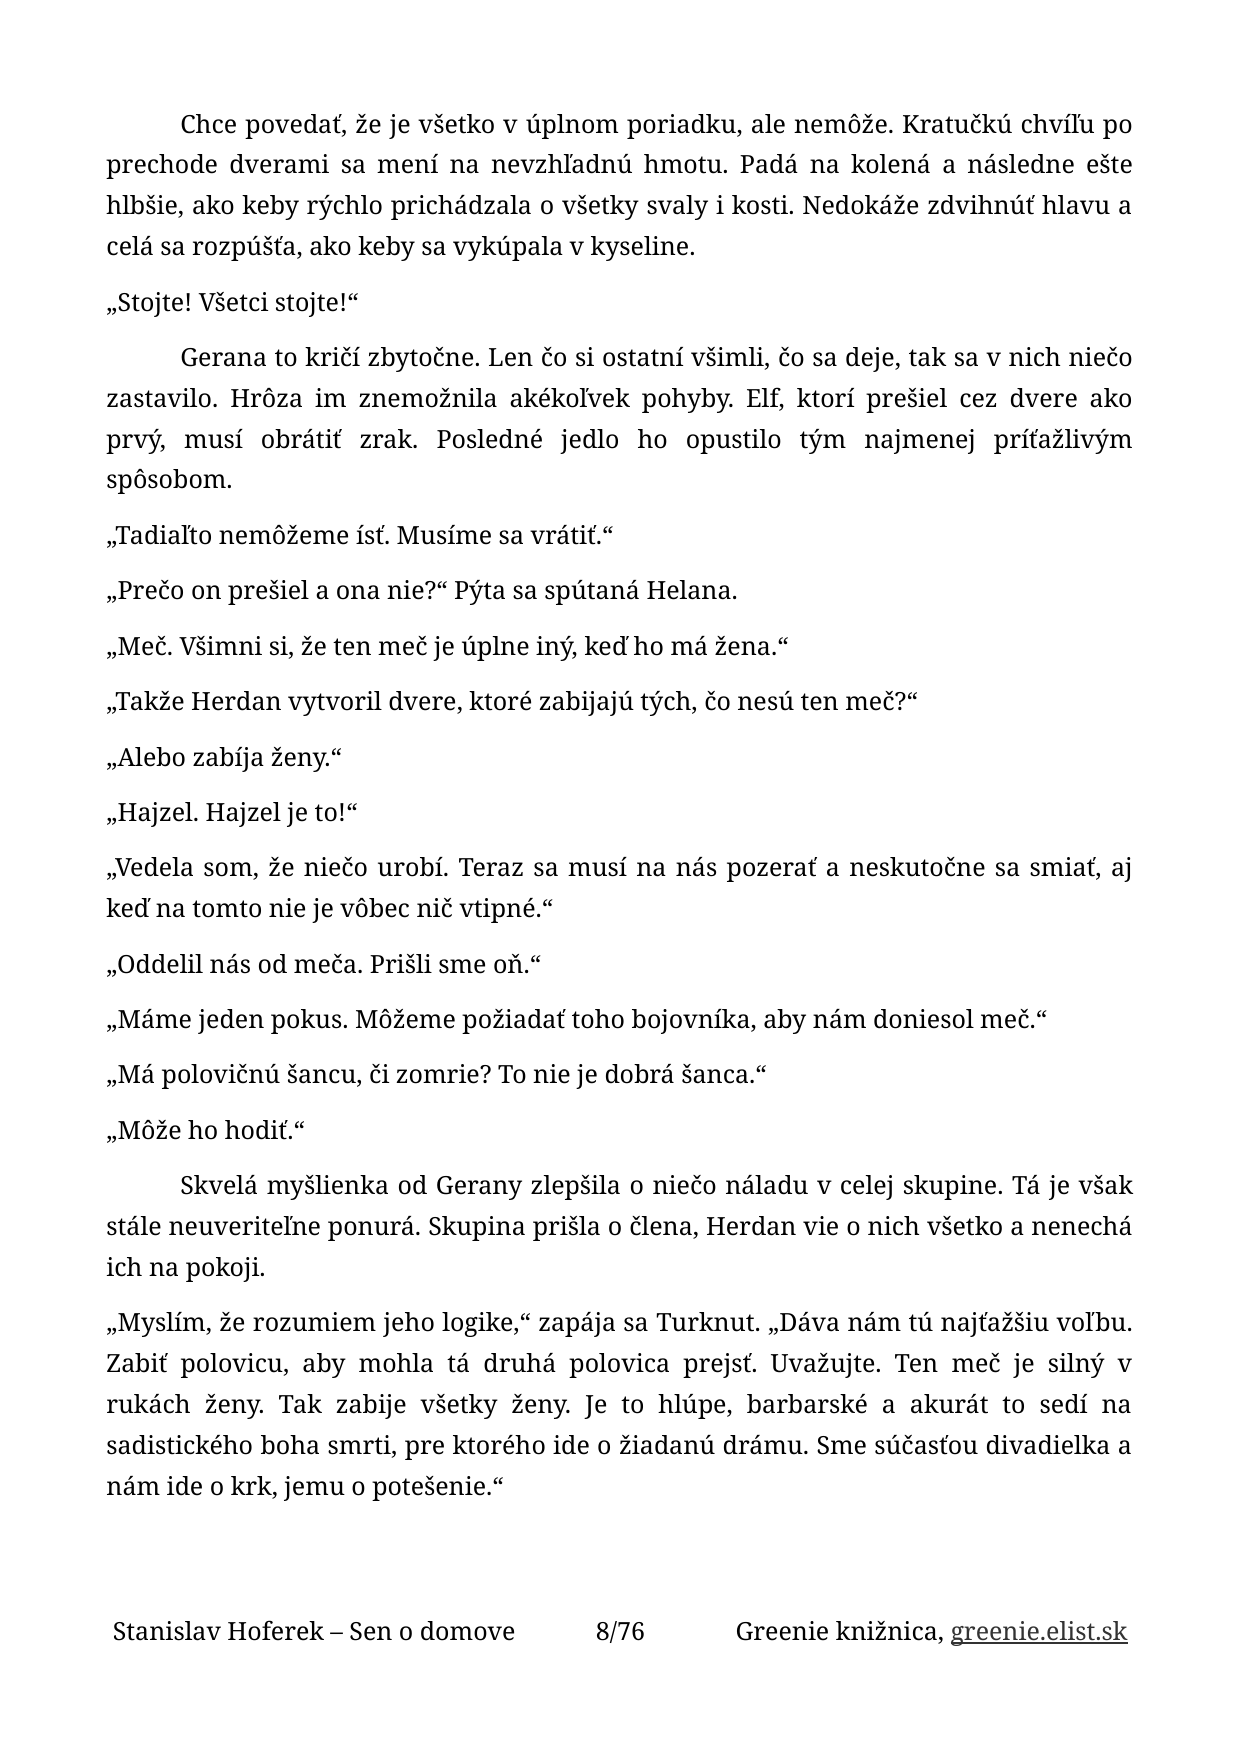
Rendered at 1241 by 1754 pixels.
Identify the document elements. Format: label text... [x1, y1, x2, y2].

text Chce povedať, že je všetko v úplnom poriadku, ale nemôže. Kratučkú chvíľu po prechode dverami sa mení na nevzhľadnú hmotu. Padá na kolená a následne ešte hlbšie, ako keby rýchlo prichádzala o všetky svaly i kosti. Nedokáže zdvihnúť hlavu a celá sa rozpúšťa, ako keby sa vykúpala v kyseline. [106, 106, 1134, 263]
text „Má polovičnú šancu, či zomrie? To nie je dobrá šanca.“ [106, 1057, 1134, 1091]
text „Alebo zabíja ženy.“ [106, 739, 1134, 773]
text „Stojte! Všetci stojte!“ [106, 284, 1134, 318]
text „Meč. Všimni si, že ten meč je úplne iný, keď ho má žena.“ [106, 628, 1134, 662]
text „Hajzel. Hajzel je to!“ [106, 794, 1134, 829]
text „Tadiaľto nemôžeme ísť. Musíme sa vrátiť.“ [106, 517, 1134, 552]
text „Môže ho hodiť.“ [106, 1112, 1134, 1147]
text „Takže Herdan vytvoril dvere, ktoré zabijajú tých, čo nesú ten meč?“ [106, 684, 1134, 718]
text „Myslím, že rozumiem jeho logike,“ zapája sa Turknut. „Dáva nám tú najťažšiu voľbu. Zabiť polovicu, aby mohla tá druhá polovica prejsť. Uvažujte. Ten meč je silný v rukách ženy. Tak zabije všetky ženy. Je to hlúpe, barbarské a akurát to sedí na sadistického boha smrti, pre ktorého ide o žiadanú drámu. Sme súčasťou divadielka a nám ide o krk, jemu o potešenie.“ [106, 1305, 1134, 1502]
text „Prečo on prešiel a ona nie?“ Pýta sa spútaná Helana. [106, 573, 1134, 607]
text Skvelá myšlienka od Gerany zlepšila o niečo náladu v celej skupine. Tá je však stále neuveriteľne ponurá. Skupina prišla o člena, Herdan vie o nich všetko a nenechá ich na pokoji. [106, 1168, 1134, 1284]
text Gerana to kričí zbytočne. Len čo si ostatní všimli, čo sa deje, tak sa v nich niečo zastavilo. Hrôza im znemožnila akékoľvek pohyby. Elf, ktorí prešiel cez dvere ako prvý, musí obrátiť zrak. Posledné jedlo ho opustilo tým najmenej príťažlivým spôsobom. [106, 339, 1134, 496]
text „Máme jeden pokus. Môžeme požiadať toho bojovníka, aby nám doniesol meč.“ [106, 1002, 1134, 1036]
text „Vedela som, že niečo urobí. Teraz sa musí na nás pozerať a neskutočne sa smiať, aj keď na tomto nie je vôbec nič vtipné.“ [106, 850, 1134, 925]
text „Oddelil nás od meča. Prišli sme oň.“ [106, 946, 1134, 980]
